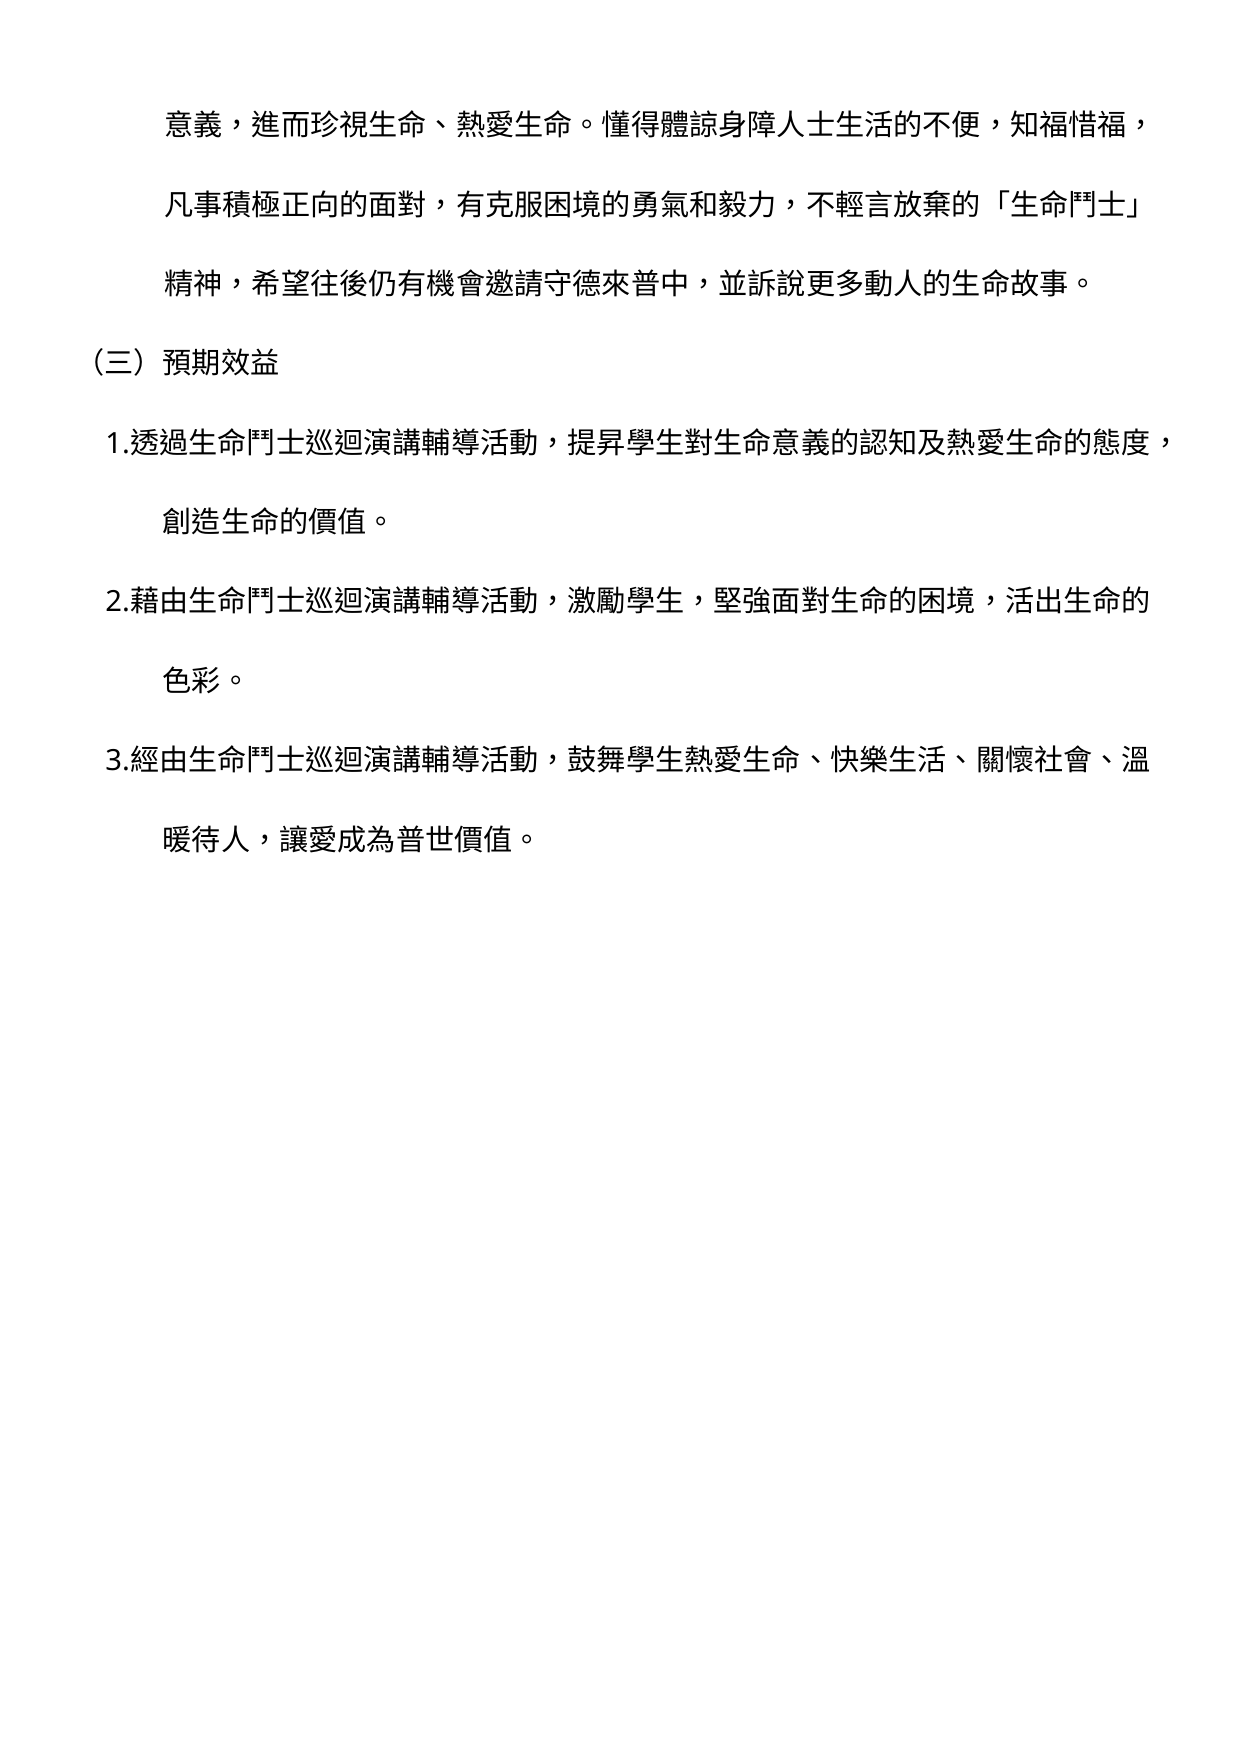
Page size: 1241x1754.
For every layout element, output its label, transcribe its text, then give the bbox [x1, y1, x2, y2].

list 意義，進而珍視生命、熱愛生命。懂得體諒身障人士生活的不便，知福惜福，凡事積極正向的面對，有克服困境的勇氣和毅力，不輕言放棄的「生命鬥士」精神，希望往後仍有機會邀請守德來普中，並訴說更多動人的生命故事。 [164, 83, 1165, 321]
text （三）預期效益 [75, 321, 1165, 401]
text 1.透過生命鬥士巡迴演講輔導活動，提昇學生對生命意義的認知及熱愛生命的態度，創造生命的價值。 [75, 401, 1165, 559]
text 2.藉由生命鬥士巡迴演講輔導活動，激勵學生，堅強面對生命的困境，活出生命的色彩。 [75, 559, 1165, 718]
text 3.經由生命鬥士巡迴演講輔導活動，鼓舞學生熱愛生命、快樂生活、關懷社會、溫暖待人，讓愛成為普世價值。 [75, 718, 1165, 877]
